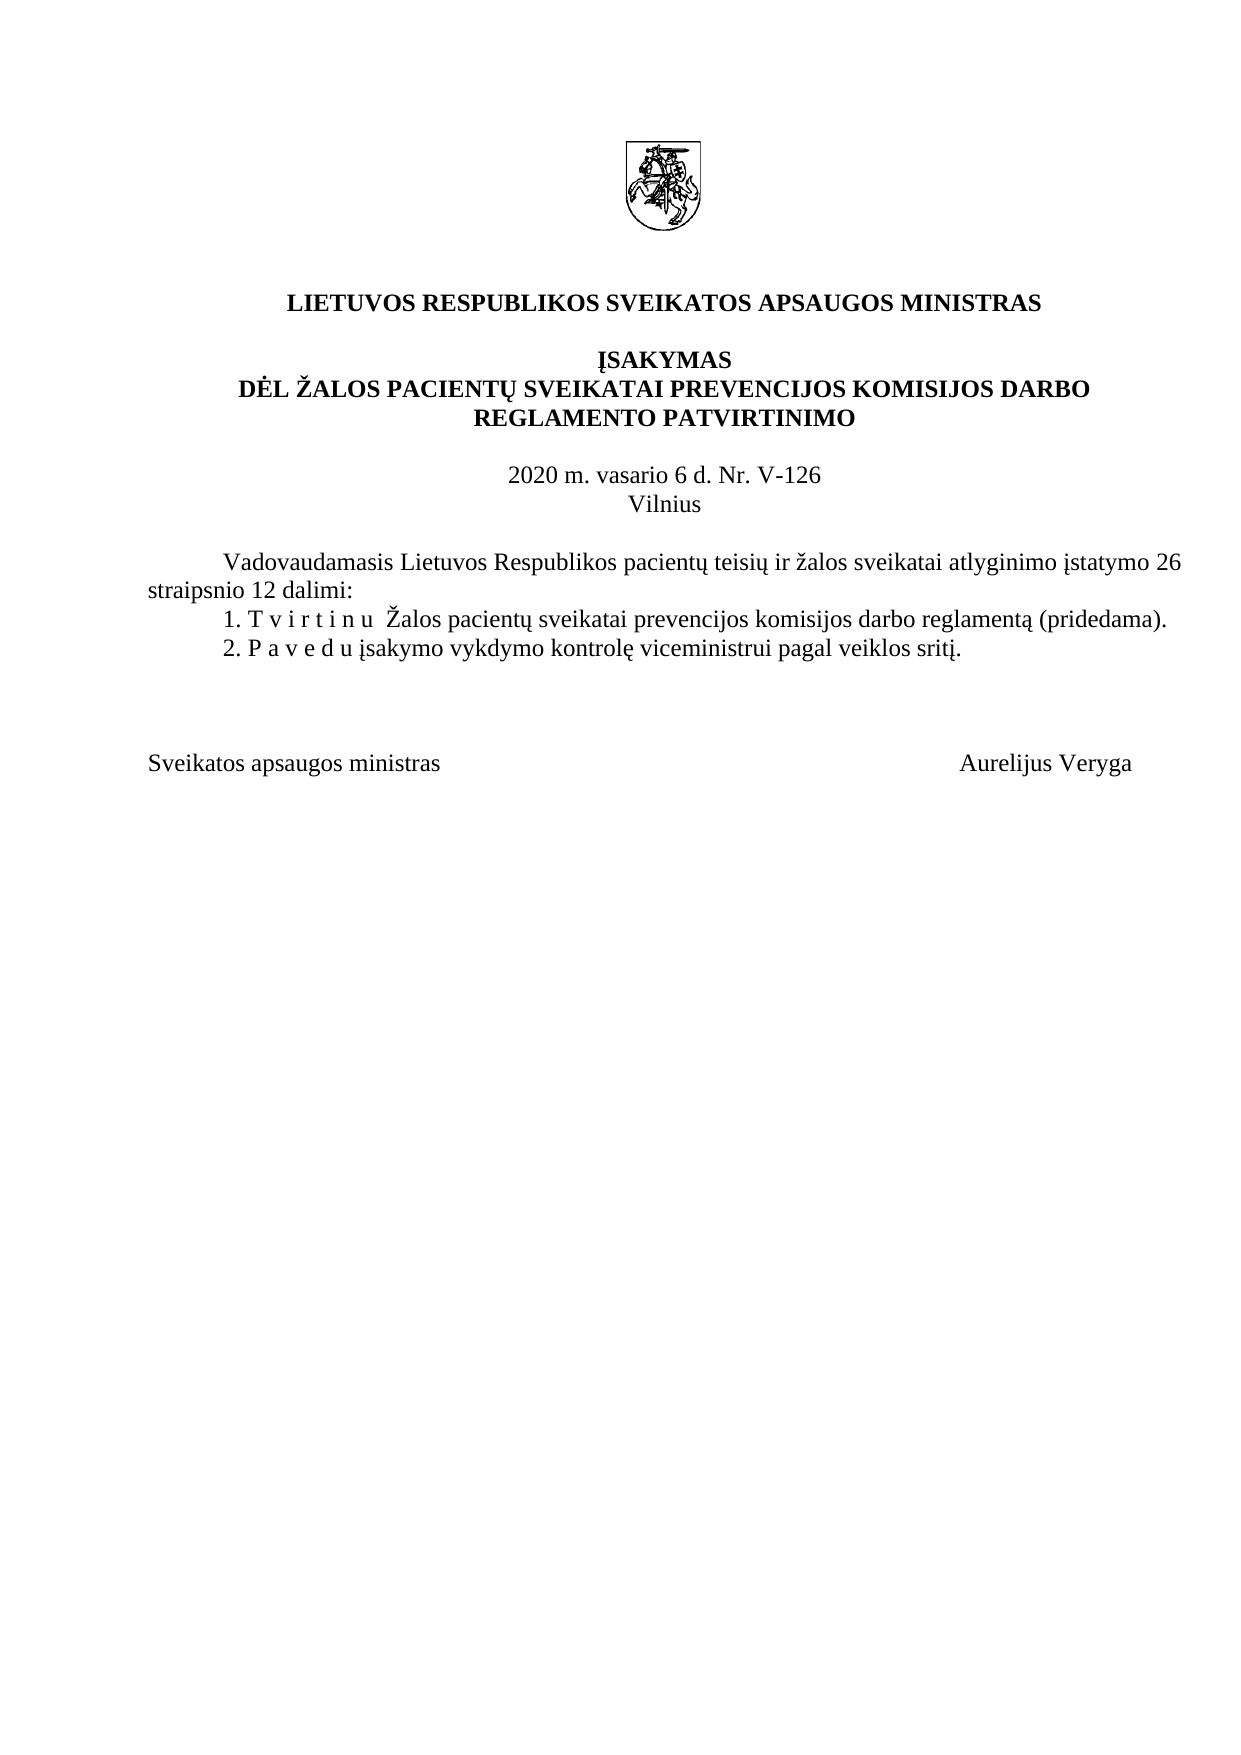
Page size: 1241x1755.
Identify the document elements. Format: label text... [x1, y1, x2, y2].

text 1. T v i r t i n u Žalos pacientų sveikatai prevencijos komisijos darbo reglamentą (pridedama). [148, 604, 1181, 633]
text LIETUVOS RESPUBLIKOS SVEIKATOS APSAUGOS MINISTRAS [148, 288, 1181, 317]
text DĖL ŽALOS PACIENTŲ SVEIKATAI PREVENCIJOS KOMISIJOS DARBO REGLAMENTO PATVIRTINIMO [148, 374, 1181, 432]
text Sveikatos apsaugos ministras Aurelijus Veryga [148, 748, 1181, 777]
text Vadovaudamasis Lietuvos Respublikos pacientų teisių ir žalos sveikatai atlyginimo įstatymo 26 straipsnio 12 dalimi: [148, 547, 1181, 604]
text Vilnius [148, 489, 1181, 518]
text 2. P a v e d u įsakymo vykdymo kontrolę viceministrui pagal veiklos sritį. [148, 633, 1181, 662]
text 2020 m. vasario 6 d. Nr. V-126 [148, 461, 1181, 489]
text ĮSAKYMAS [148, 346, 1181, 374]
